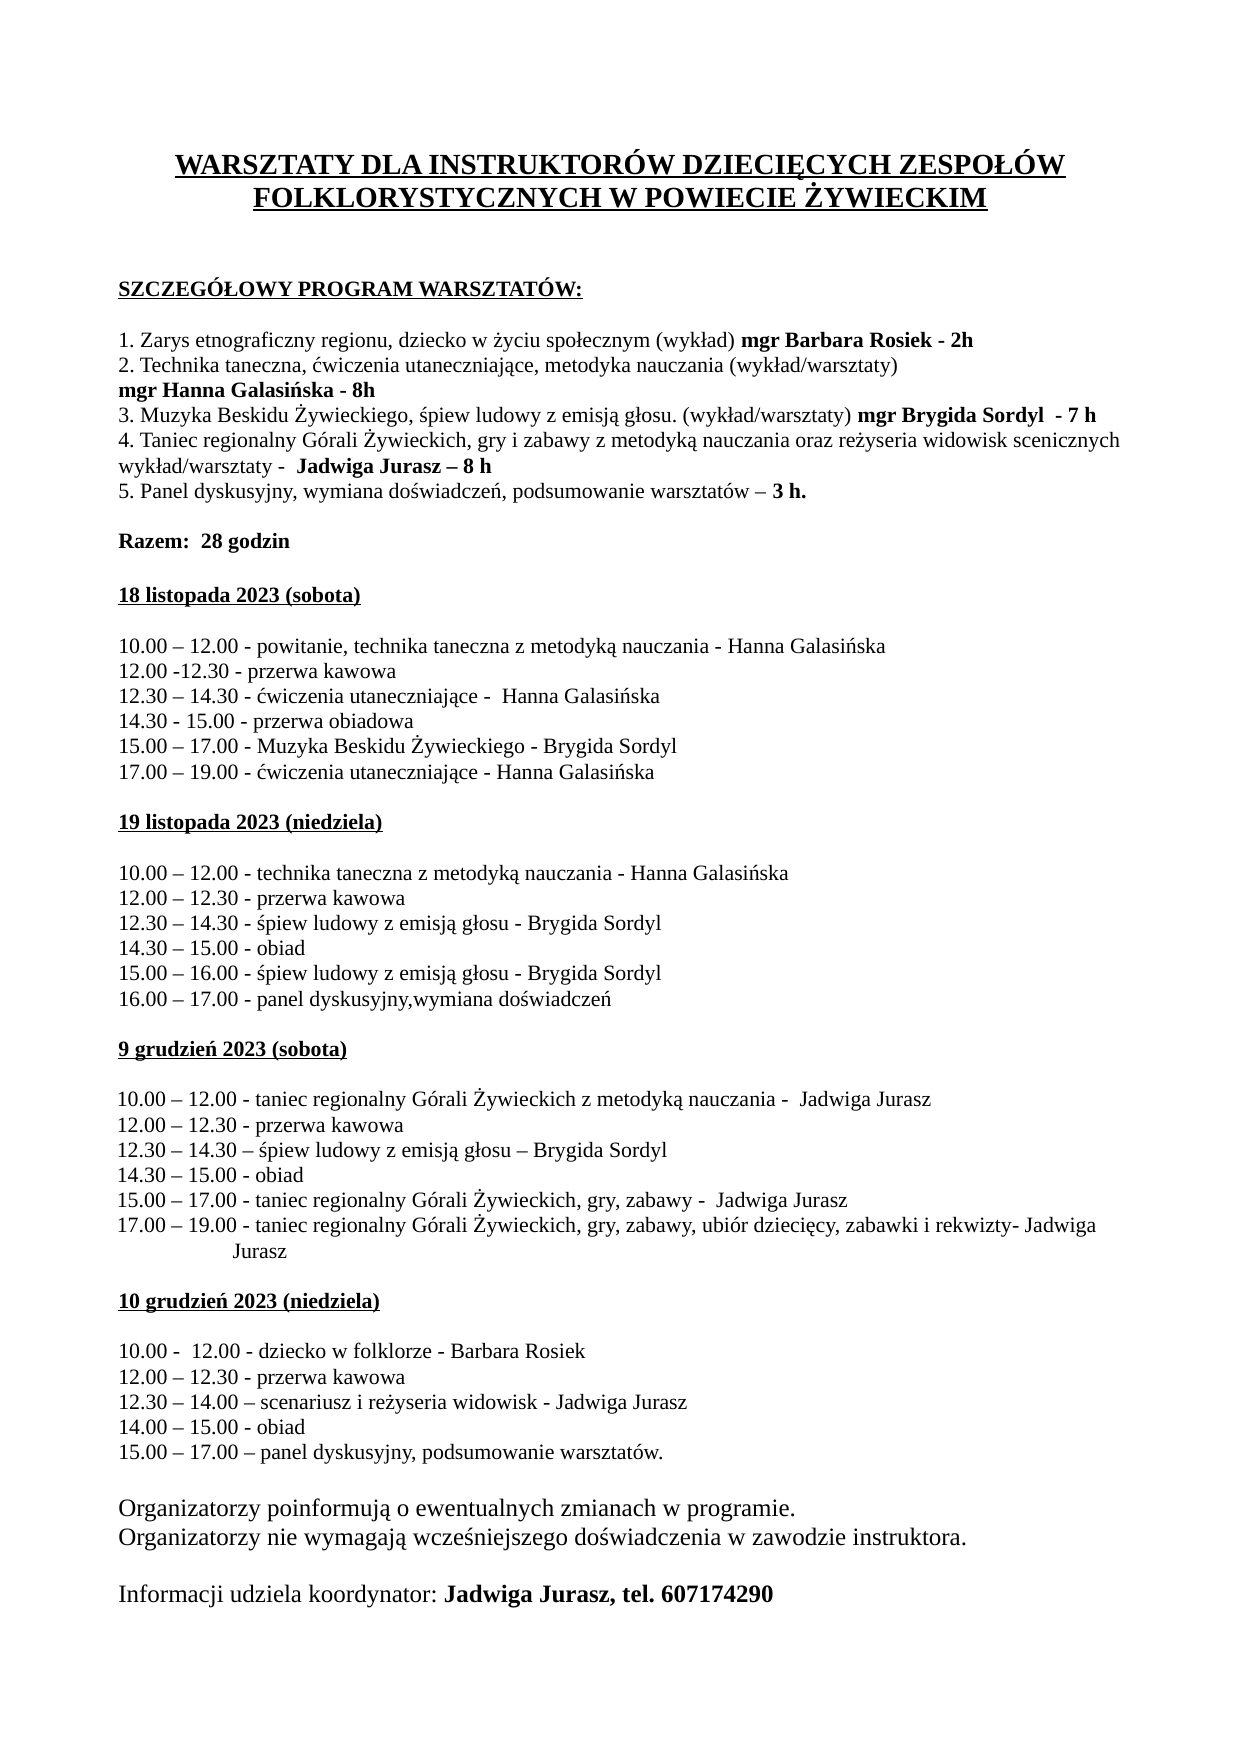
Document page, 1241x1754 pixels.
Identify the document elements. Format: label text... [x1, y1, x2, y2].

text 15.00 – 17.00 - taniec regionalny Górali Żywieckich, gry, zabawy - Jadwiga Jurasz [117, 1187, 1122, 1212]
text 12.30 – 14.00 – scenariusz i reżyseria widowisk - Jadwiga Jurasz [118, 1389, 1122, 1414]
text 5. Panel dyskusyjny, wymiana doświadczeń, podsumowanie warsztatów – 3 h. [118, 478, 1122, 503]
text 10.00 – 12.00 - powitanie, technika taneczna z metodyką nauczania - Hanna Galasińska [118, 633, 1122, 658]
text 14.30 - 15.00 - przerwa obiadowa [118, 708, 1122, 733]
text 15.00 – 17.00 - Muzyka Beskidu Żywieckiego - Brygida Sordyl [118, 733, 1122, 759]
text 3. Muzyka Beskidu Żywieckiego, śpiew ludowy z emisją głosu. (wykład/warsztaty) mgr Brygida Sordyl - 7 h [118, 402, 1122, 427]
text Organizatorzy poinformują o ewentualnych zmianach w programie. [118, 1493, 1122, 1522]
text 18 listopada 2023 (sobota) [118, 582, 1122, 607]
text Informacji udziela koordynator: Jadwiga Jurasz, tel. 607174290 [118, 1579, 1122, 1608]
text 9 grudzień 2023 (sobota) [118, 1036, 1122, 1061]
text 12.00 -12.30 - przerwa kawowa [118, 658, 1122, 683]
text 10.00 - 12.00 - dziecko w folklorze - Barbara Rosiek [118, 1338, 1122, 1364]
text 15.00 – 16.00 - śpiew ludowy z emisją głosu - Brygida Sordyl [118, 960, 1122, 986]
text 12.00 – 12.30 - przerwa kawowa [117, 1112, 1122, 1137]
text 12.30 – 14.30 – śpiew ludowy z emisją głosu – Brygida Sordyl [117, 1137, 1122, 1162]
text 10.00 – 12.00 - taniec regionalny Górali Żywieckich z metodyką nauczania - Jadwiga Jurasz [117, 1086, 1122, 1112]
text 10.00 – 12.00 - technika taneczna z metodyką nauczania - Hanna Galasińska [118, 859, 1122, 885]
text 2. Technika taneczna, ćwiczenia utaneczniające, metodyka nauczania (wykład/warsztaty) [118, 352, 1122, 377]
text 17.00 – 19.00 - taniec regionalny Górali Żywieckich, gry, zabawy, ubiór dziecięcy, zabawki i rekwizty- Jadwiga Jurasz [117, 1212, 1122, 1263]
text 12.30 – 14.30 - śpiew ludowy z emisją głosu - Brygida Sordyl [118, 910, 1122, 935]
text 14.30 – 15.00 - obiad [117, 1162, 1122, 1187]
text 10 grudzień 2023 (niedziela) [118, 1288, 1122, 1313]
text 15.00 – 17.00 – panel dyskusyjny, podsumowanie warsztatów. [118, 1439, 1122, 1464]
text WARSZTATY DLA INSTRUKTORÓW DZIECIĘCYCH ZESPOŁÓW FOLKLORYSTYCZNYCH W POWIECIE ŻYWIECKIM [118, 147, 1122, 214]
text 16.00 – 17.00 - panel dyskusyjny,wymiana doświadczeń [118, 986, 1122, 1011]
text mgr Hanna Galasińska - 8h [118, 377, 1122, 402]
text 12.00 – 12.30 - przerwa kawowa [118, 1364, 1122, 1389]
text 4. Taniec regionalny Górali Żywieckich, gry i zabawy z metodyką nauczania oraz reżyseria widowisk scenicznych wykład/warsztaty - Jadwiga Jurasz – 8 h [118, 427, 1122, 478]
text SZCZEGÓŁOWY PROGRAM WARSZTATÓW: [118, 276, 1122, 301]
text 12.30 – 14.30 - ćwiczenia utaneczniające - Hanna Galasińska [118, 683, 1122, 708]
text 14.00 – 15.00 - obiad [118, 1414, 1122, 1439]
text 17.00 – 19.00 - ćwiczenia utaneczniające - Hanna Galasińska [118, 759, 1122, 784]
text Organizatorzy nie wymagają wcześniejszego doświadczenia w zawodzie instruktora. [118, 1522, 1122, 1551]
text 19 listopada 2023 (niedziela) [118, 809, 1122, 834]
text 14.30 – 15.00 - obiad [118, 935, 1122, 960]
text 1. Zarys etnograficzny regionu, dziecko w życiu społecznym (wykład) mgr Barbara Rosiek - 2h [118, 327, 1122, 352]
text Razem: 28 godzin [118, 528, 1122, 553]
text 12.00 – 12.30 - przerwa kawowa [118, 885, 1122, 910]
